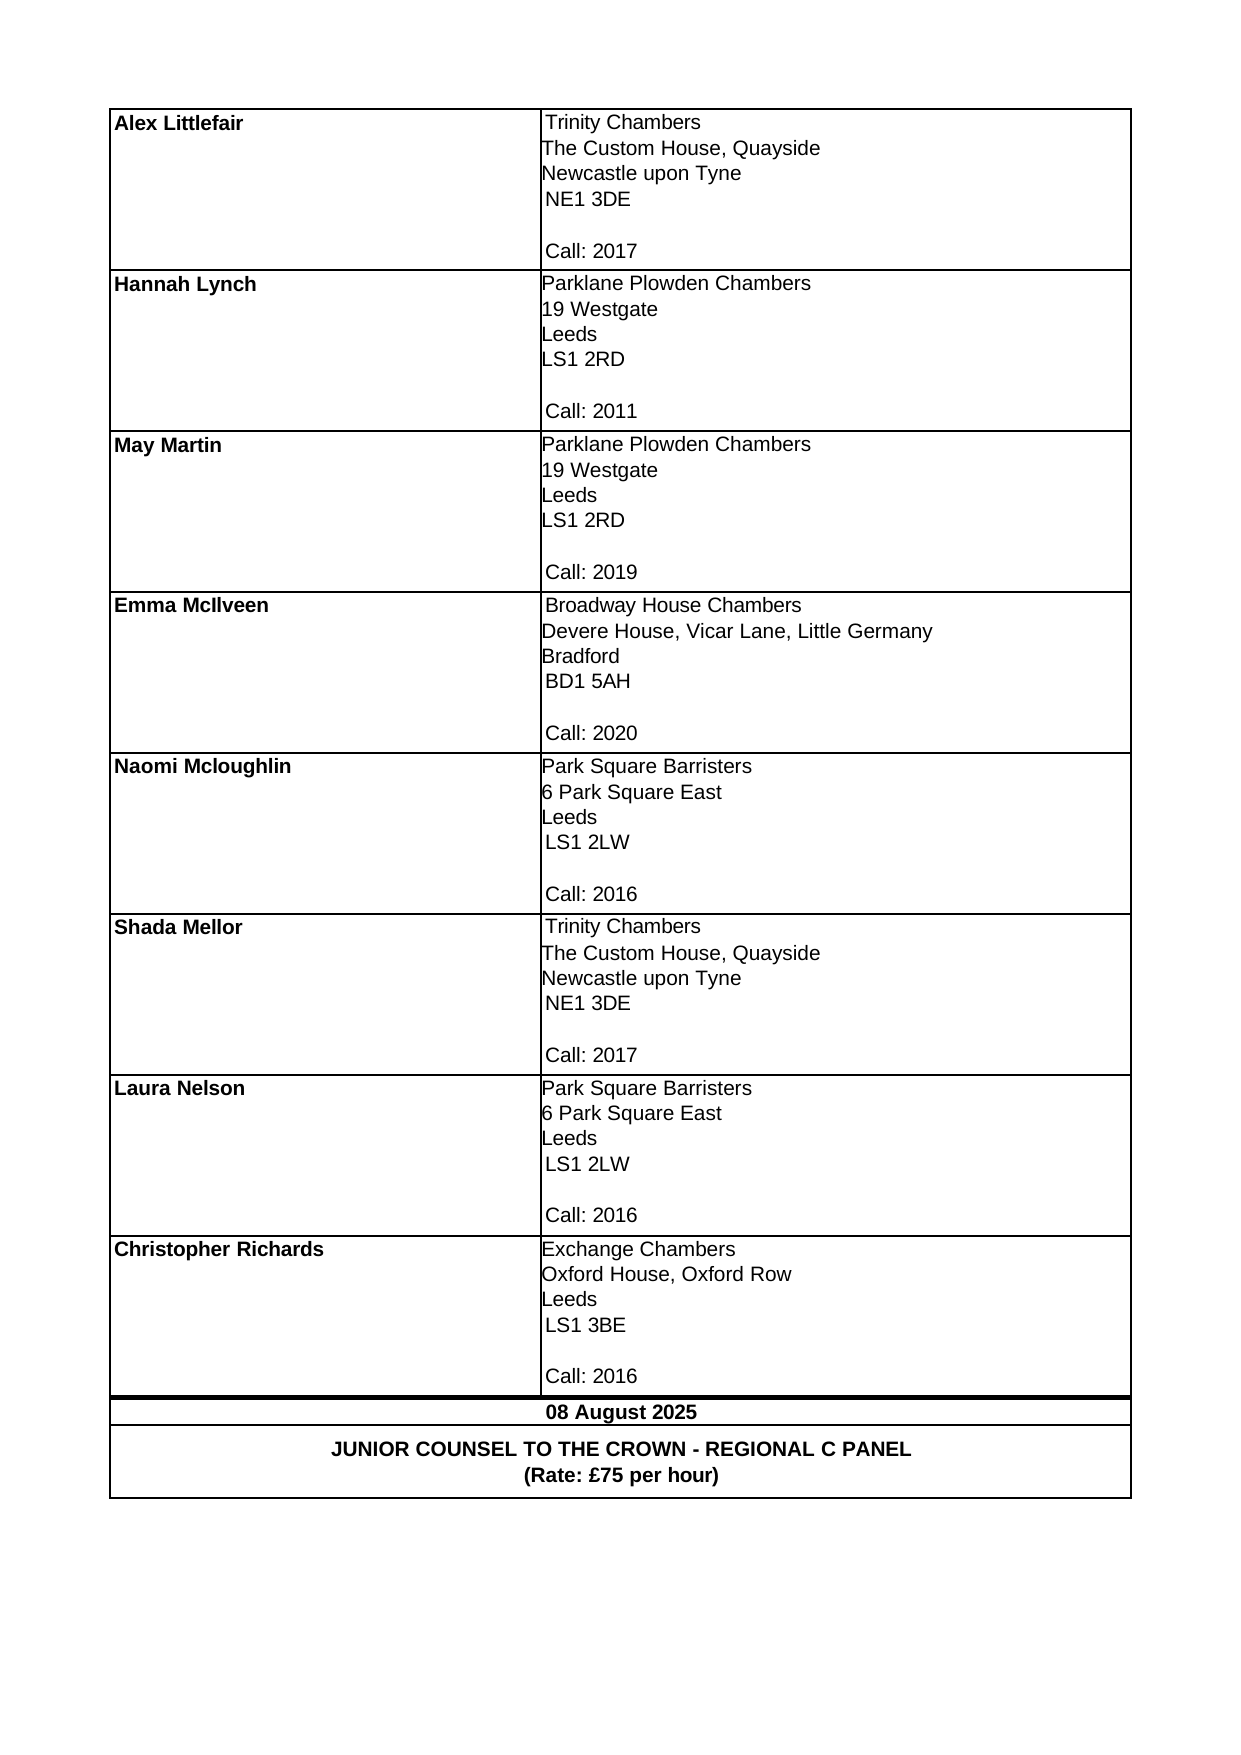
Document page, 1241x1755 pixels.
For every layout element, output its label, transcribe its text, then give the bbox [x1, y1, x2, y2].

table_cell Broadway House Chambers Devere House, Vicar Lane, Little Germany Bradford BD1 5AH Call: 2020 [542, 593, 1130, 752]
table_cell Laura Nelson [111, 1076, 540, 1234]
table_cell Parklane Plowden Chambers 19 Westgate Leeds LS1 2RD Call: 2011 [542, 271, 1130, 430]
table_cell Exchange Chambers Oxford House, Oxford Row Leeds LS1 3BE Call: 2016 [542, 1237, 1130, 1395]
table_cell Hannah Lynch [111, 271, 540, 430]
table_cell May Martin [111, 432, 540, 591]
table_cell Christopher Richards [111, 1237, 540, 1395]
table_cell Alex Littlefair [111, 110, 540, 269]
table_cell Parklane Plowden Chambers 19 Westgate Leeds LS1 2RD Call: 2019 [542, 432, 1130, 591]
table_cell Trinity Chambers The Custom House, Quayside Newcastle upon Tyne NE1 3DE Call: 2017 [542, 915, 1130, 1073]
table_cell JUNIOR COUNSEL TO THE CROWN - REGIONAL C PANEL (Rate: £75 per hour) [111, 1426, 1130, 1497]
table_header 08 August 2025 [111, 1400, 1130, 1424]
table_cell Emma McIlveen [111, 593, 540, 752]
table_cell Park Square Barristers 6 Park Square East Leeds LS1 2LW Call: 2016 [542, 754, 1130, 913]
table_cell Park Square Barristers 6 Park Square East Leeds LS1 2LW Call: 2016 [542, 1076, 1130, 1234]
table_cell Shada Mellor [111, 915, 540, 1073]
table_cell Naomi Mcloughlin [111, 754, 540, 913]
table_cell Trinity Chambers The Custom House, Quayside Newcastle upon Tyne NE1 3DE Call: 2017 [542, 110, 1130, 269]
